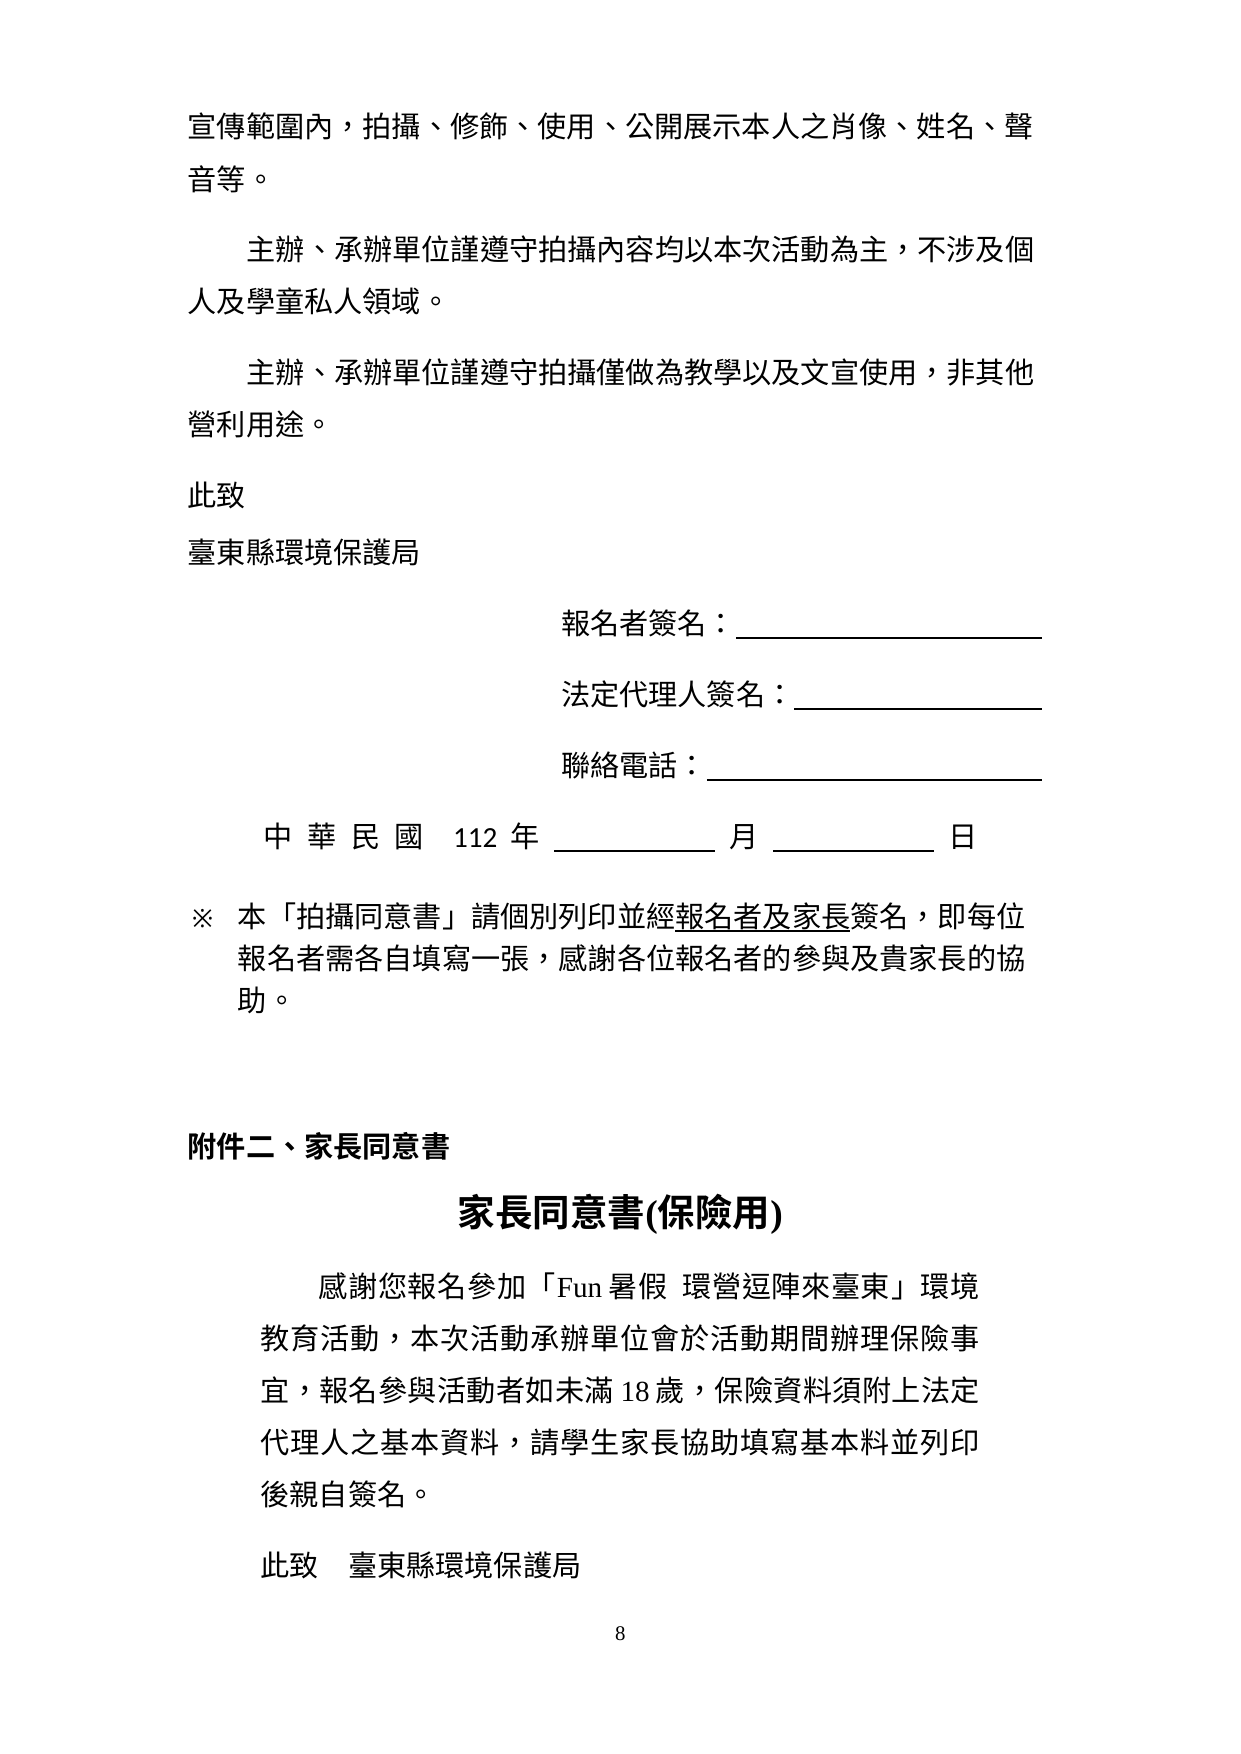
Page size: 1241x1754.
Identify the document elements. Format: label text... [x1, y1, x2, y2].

text 報名者簽名： [561, 593, 1053, 645]
text 此致 臺東縣環境保護局 [260, 1535, 980, 1587]
text 感謝您報名參加「Fun暑假 環營逗陣來臺東」環境教育活動，本次活動承辦單位會於活動期間辦理保險事宜，報名參與活動者如未滿18歲，保險資料須附上法定代理人之基本資料，請學生家長協助填寫基本料並列印後親自簽名。 [260, 1256, 980, 1516]
text 法定代理人簽名： [561, 664, 1053, 716]
text 臺東縣環境保護局 [187, 522, 1053, 574]
text 家長同意書(保險用) [187, 1185, 1053, 1237]
text 中 華 民 國 112 年 月 日 [187, 806, 1053, 858]
text 主辦、承辦單位謹遵守拍攝僅做為教學以及文宣使用，非其他營利用途。 [187, 342, 1053, 446]
text 聯絡電話： [561, 735, 1053, 787]
list 本「拍攝同意書」請個別列印並經報名者及家長簽名，即每位報名者需各自填寫一張，感謝各位報名者的參與及貴家長的協助。 [187, 893, 1053, 1020]
text 此致 [187, 465, 1053, 517]
text 附件二、家長同意書 [187, 1103, 1053, 1166]
text 宣傳範圍內，拍攝、修飾、使用、公開展示本人之肖像、姓名、聲音等。 [187, 96, 1053, 200]
text 主辦、承辦單位謹遵守拍攝內容均以本次活動為主，不涉及個人及學童私人領域。 [187, 219, 1053, 323]
